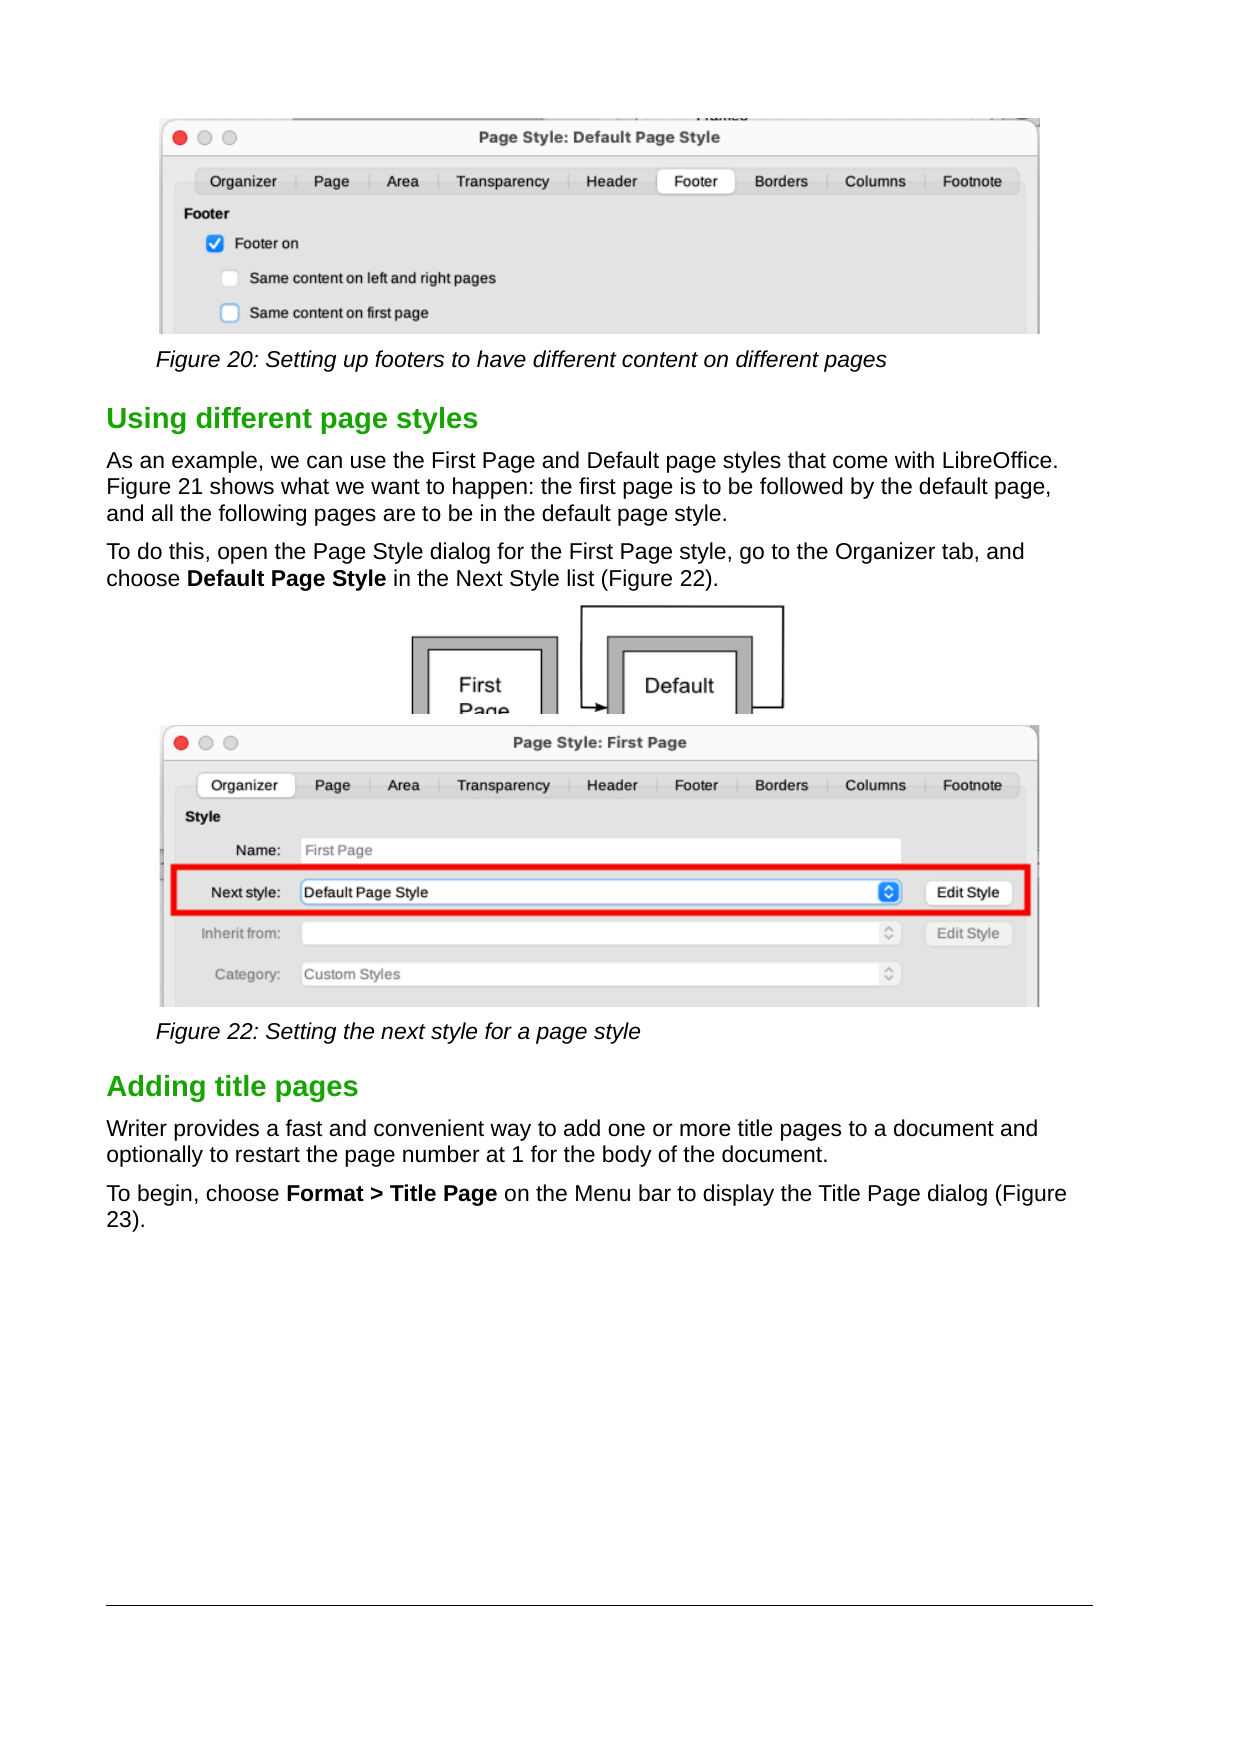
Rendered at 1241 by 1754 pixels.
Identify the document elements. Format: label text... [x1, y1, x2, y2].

text Figure 22: Setting the next style for a page style [156, 1018, 1043, 1045]
text To begin, choose Format > Title Page on the Menu bar to display the Title Page dialog (Figure 23). [106, 1180, 1093, 1232]
subtitle Adding title pages [106, 1069, 1093, 1103]
picture [159, 118, 1040, 334]
text Figure 20: Setting up footers to have different content on different pages [156, 346, 1043, 372]
subtitle Using different page styles [106, 401, 1093, 435]
text Writer provides a fast and convenient way to add one or more title pages to a document and optionally to restart the page number at 1 for the body of the document. [106, 1114, 1093, 1167]
text As an example, we can use the First Page and Default page styles that come with LibreOffice. Figure 21 shows what we want to happen: the first page is to be followed by the default page, and all the following pages are to be in the default page style. [106, 447, 1093, 526]
text To do this, open the Page Style dialog for the First Page style, go to the Organizer tab, and choose Default Page Style in the Next Style list (Figure 22). [106, 538, 1093, 591]
picture [159, 725, 1040, 1007]
picture [408, 603, 791, 714]
